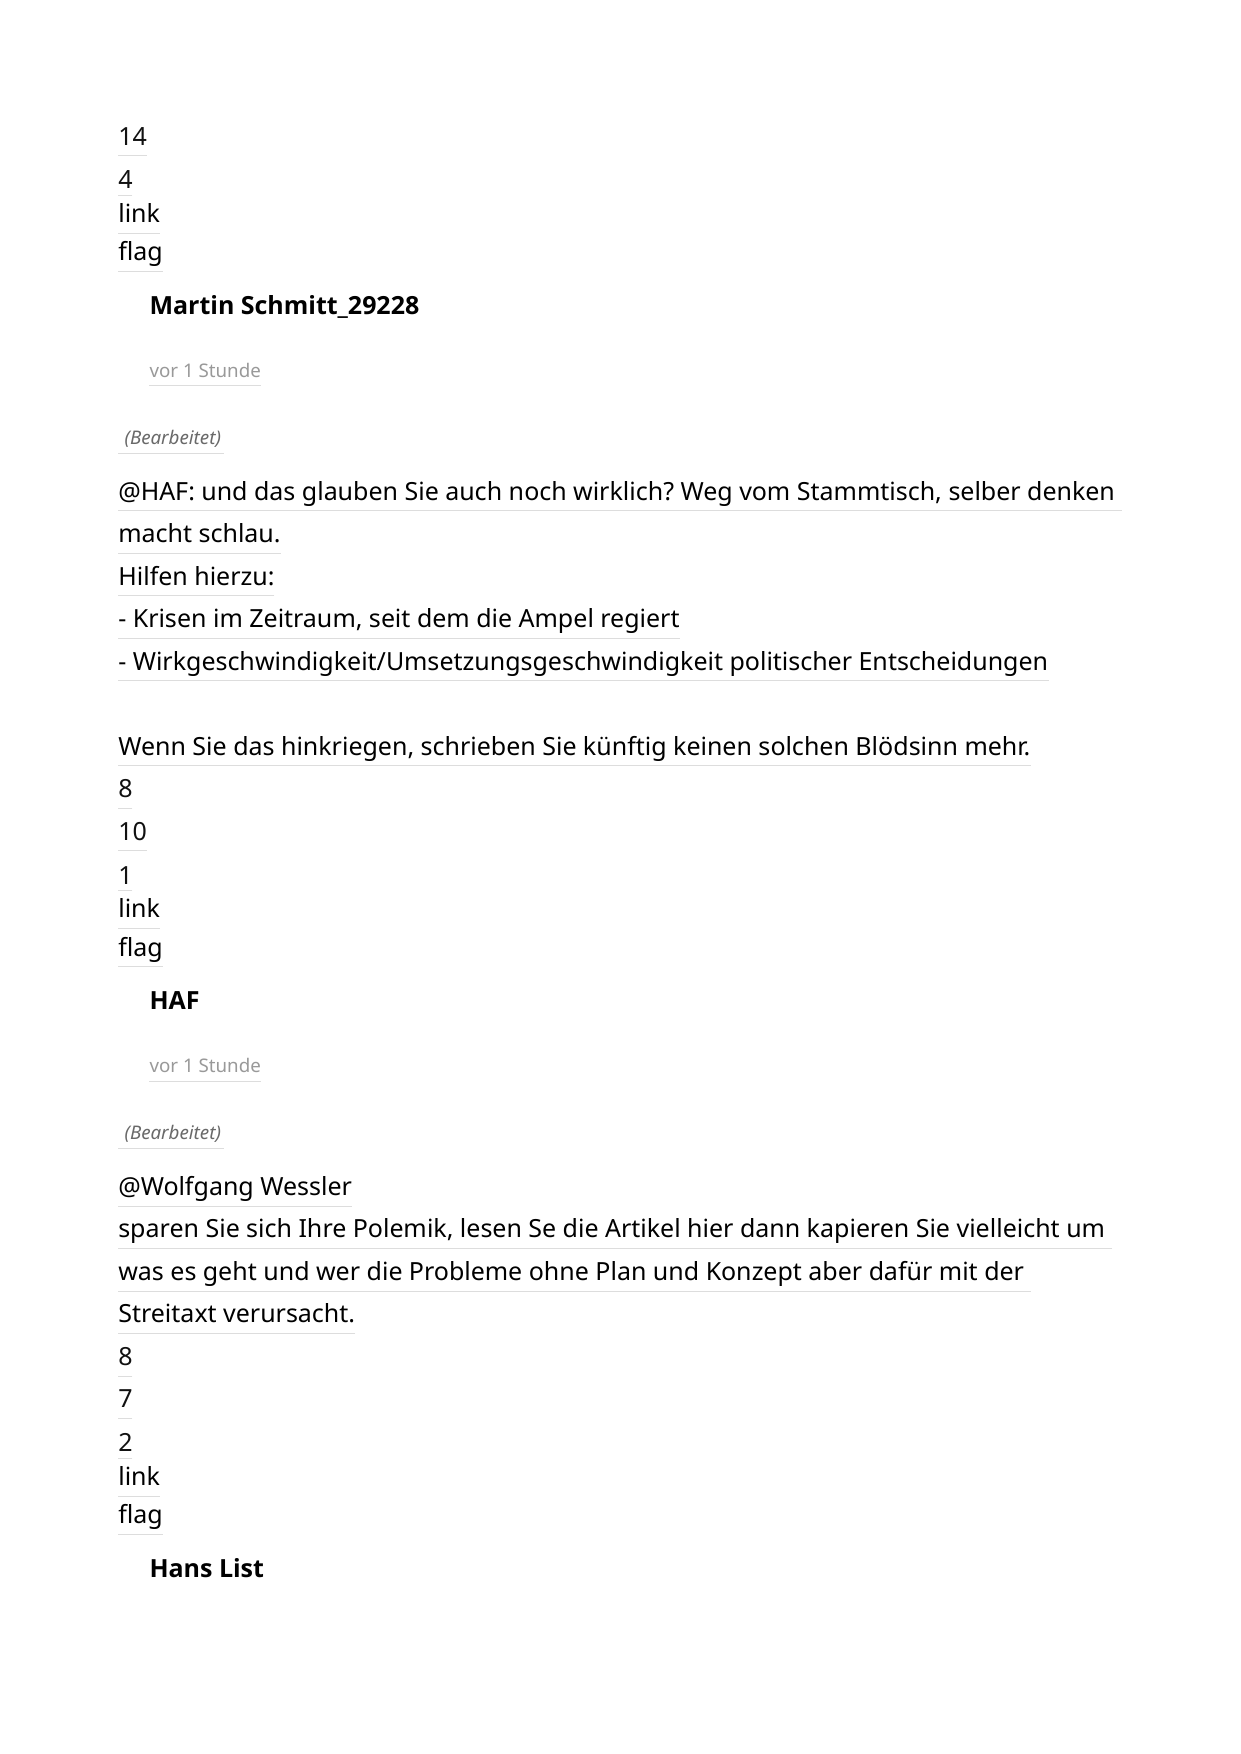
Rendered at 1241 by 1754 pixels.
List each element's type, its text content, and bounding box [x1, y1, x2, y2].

text flag [118, 234, 1122, 272]
text 4 [118, 161, 1122, 196]
text (Bearbeitet) [118, 1116, 1122, 1149]
text Martin Schmitt_29228 [149, 288, 1122, 322]
text 14 [118, 118, 1122, 156]
text macht schlau. Hilfen hierzu: - Krisen im Zeitraum, seit dem die Ampel regiert - Wirkgeschwindigkeit/Umsetzungsgeschwindigkeit politischer Entscheidungen Wenn Sie das hinkriegen, schrieben Sie künftig keinen solchen Blödsinn mehr. [118, 511, 1122, 766]
text 7 [118, 1381, 1122, 1419]
text flag [118, 1497, 1122, 1535]
text link [118, 196, 1122, 234]
text HAF [149, 983, 1122, 1017]
text (Bearbeitet) [118, 421, 1122, 454]
text link [118, 1459, 1122, 1497]
text @Wolfgang Wessler sparen Sie sich Ihre Polemik, lesen Se die Artikel hier dann kapieren Sie vielleicht um was es geht und wer die Probleme ohne Plan und Konzept aber dafür mit der Streitaxt verursacht. [118, 1168, 1122, 1334]
text link [118, 891, 1122, 929]
text 2 [118, 1423, 1122, 1459]
text vor 1 Stunde [149, 357, 1117, 386]
text 8 [118, 1338, 1122, 1377]
text @HAF: und das glauben Sie auch noch wirklich? Weg vom Stammtisch, selber denken [118, 473, 1122, 510]
text 10 [118, 813, 1122, 851]
text 1 [118, 856, 1122, 891]
text Hans List [149, 1551, 1122, 1584]
text flag [118, 929, 1122, 967]
text 8 [118, 771, 1122, 809]
text vor 1 Stunde [149, 1052, 1117, 1082]
